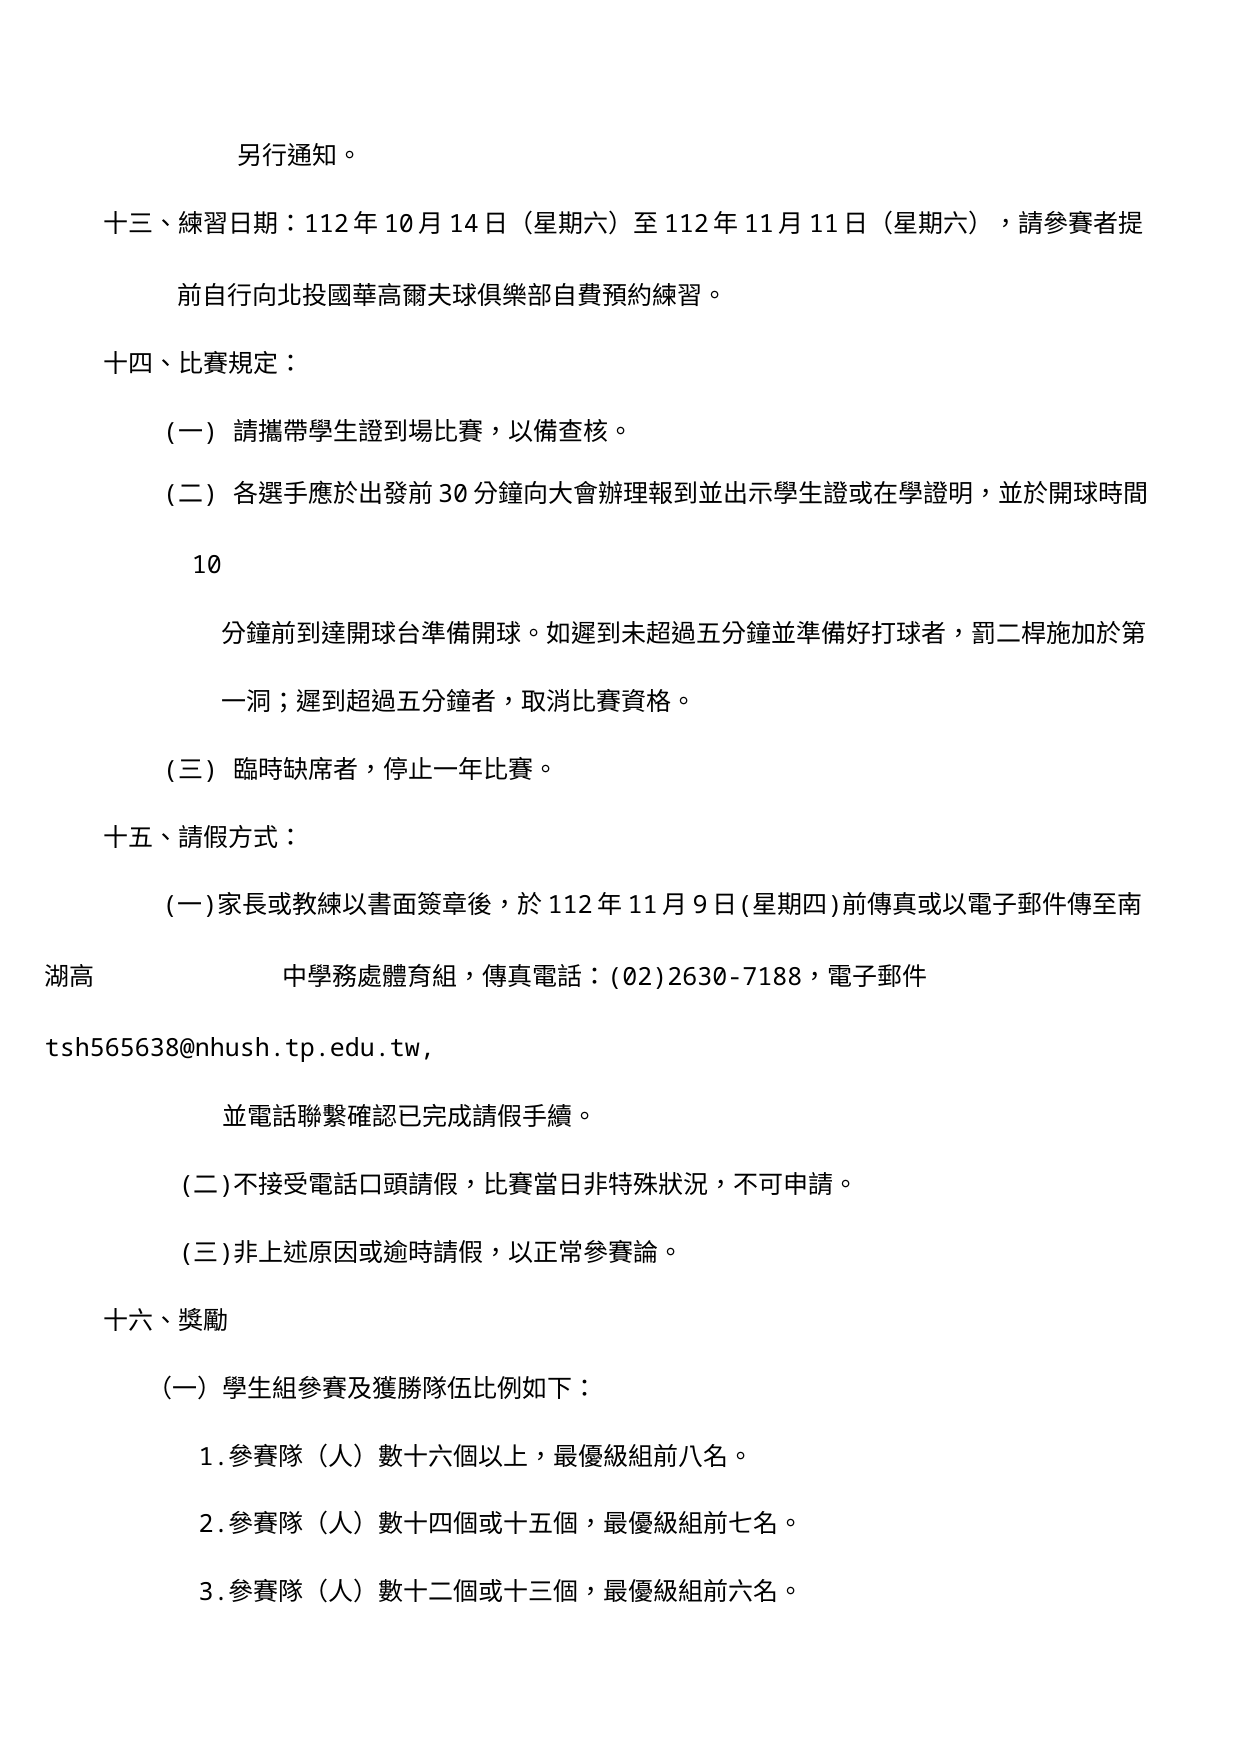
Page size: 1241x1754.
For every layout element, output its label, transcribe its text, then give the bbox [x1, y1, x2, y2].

text 一洞；遲到超過五分鐘者，取消比賽資格。 [192, 658, 1167, 720]
subtitle 十六、獎勵 [103, 1277, 1167, 1339]
text 分鐘前到達開球台準備開球。如遲到未超過五分鐘並準備好打球者，罰二桿施加於第 [192, 590, 1167, 652]
subtitle 1.參賽隊（人）數十六個以上，最優級組前八名。 [198, 1412, 1167, 1475]
subtitle （一）學生組參賽及獲勝隊伍比例如下： [148, 1344, 1167, 1407]
subtitle (一)家長或教練以書面簽章後，於112年11月9日(星期四)前傳真或以電子郵件傳至南湖高 中學務處體育組，傳真電話：(02)2630-7188，電子郵件tsh565638@nhush.tp.edu.tw, [44, 861, 1167, 1068]
subtitle 2.參賽隊（人）數十四個或十五個，最優級組前七名。 [198, 1480, 1167, 1543]
text (二) 各選手應於出發前30分鐘向大會辦理報到並出示學生證或在學證明，並於開球時間10 [133, 450, 1167, 585]
subtitle 並電話聯繫確認已完成請假手續。 [44, 1073, 1167, 1135]
subtitle 3.參賽隊（人）數十二個或十三個，最優級組前六名。 [198, 1548, 1167, 1611]
subtitle (三)非上述原因或逾時請假，以正常參賽論。 [103, 1209, 1167, 1271]
subtitle 另行通知。 [148, 112, 1167, 175]
text (一) 請攜帶學生證到場比賽，以備查核。 [133, 388, 1167, 450]
subtitle 十三、練習日期：112年10月14日（星期六）至112年11月11日（星期六），請參賽者提前自行向北投國華高爾夫球俱樂部自費預約練習。 [103, 180, 1167, 314]
text (三) 臨時缺席者，停止一年比賽。 [103, 726, 1167, 788]
subtitle (二)不接受電話口頭請假，比賽當日非特殊狀況，不可申請。 [103, 1141, 1167, 1203]
subtitle 十四、比賽規定： [103, 320, 1167, 382]
subtitle 十五、請假方式： [103, 793, 1167, 856]
